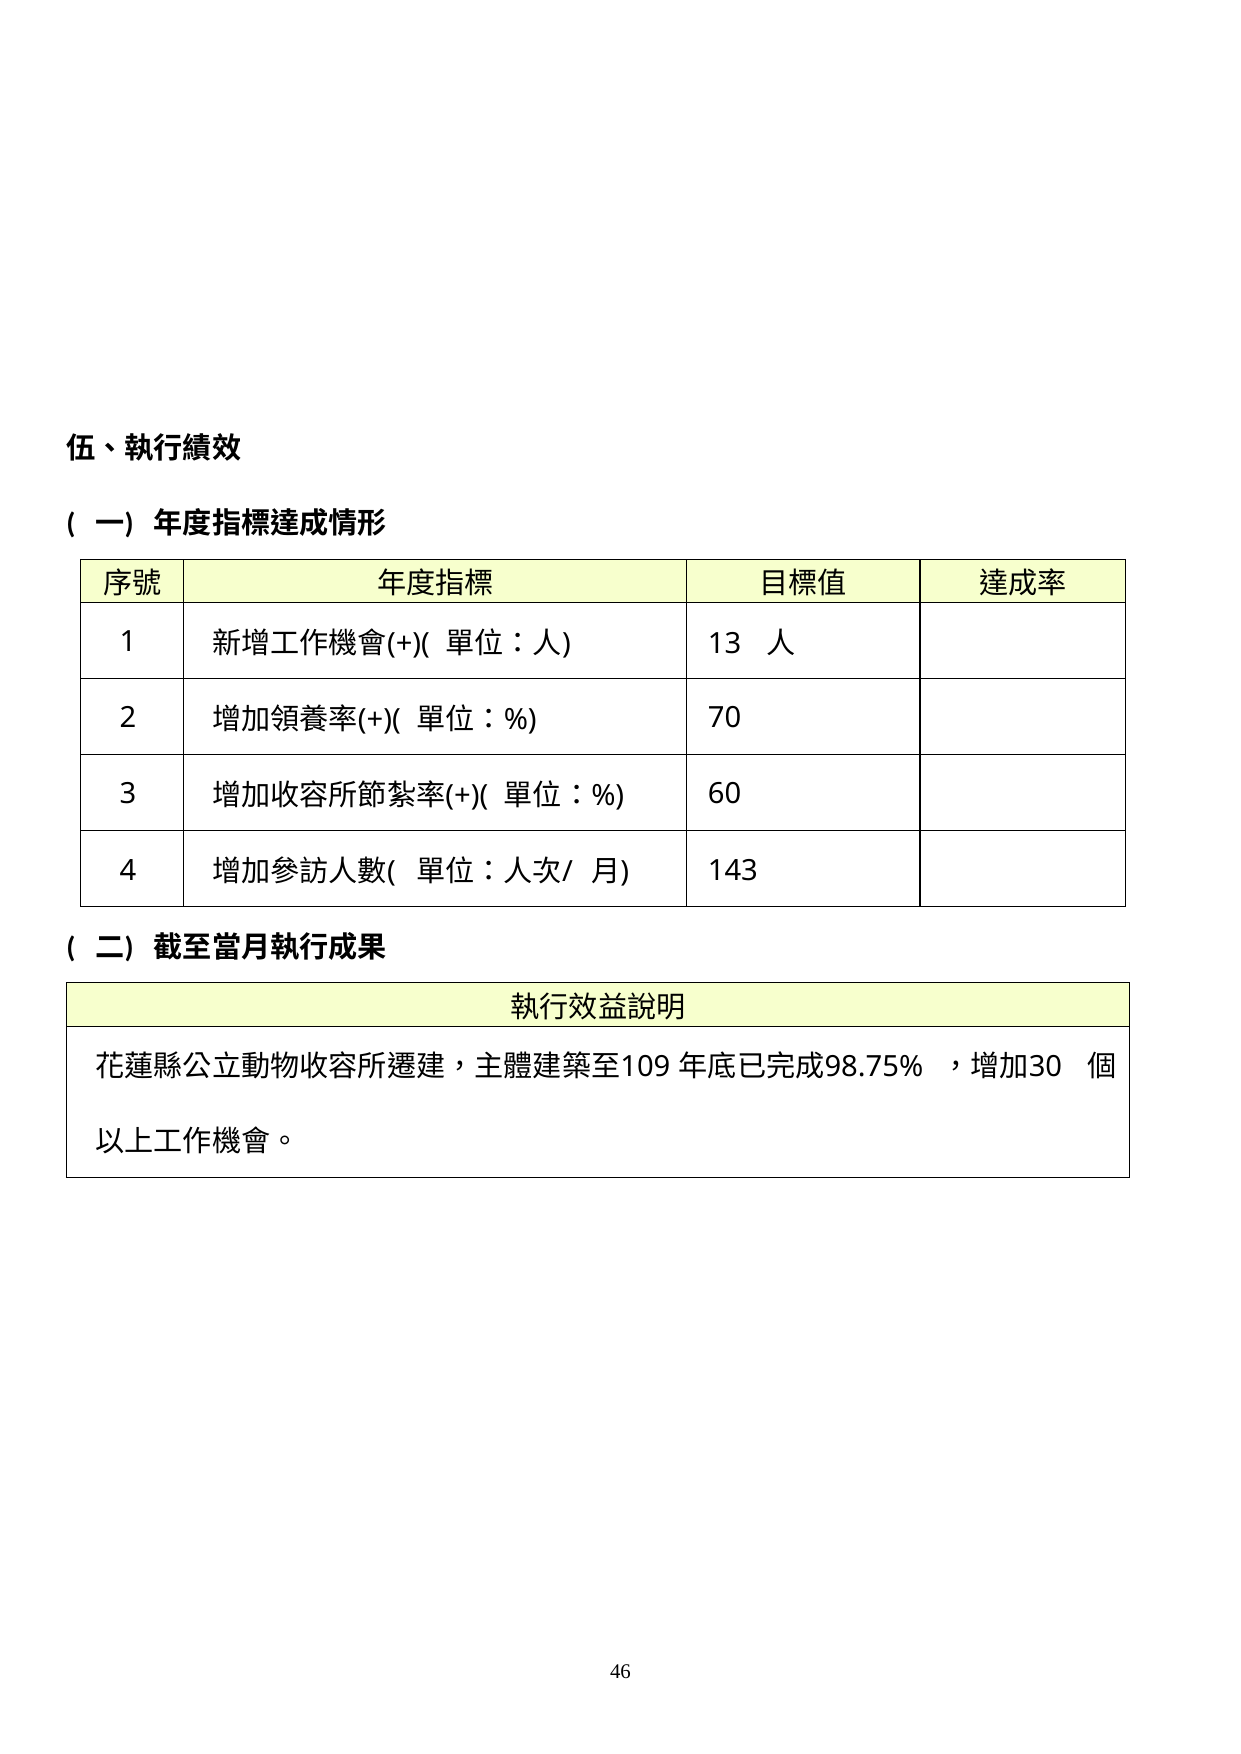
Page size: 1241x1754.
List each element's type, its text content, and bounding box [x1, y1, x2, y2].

table_header 目標值 [687, 560, 919, 602]
table_cell 增加參訪人數(單位：人次/月) [675, 831, 686, 906]
text (一)年度指標達成情形 [66, 484, 1174, 559]
table_cell 4 [173, 831, 183, 906]
table_cell 1 [173, 603, 183, 678]
table_cell [921, 603, 1125, 678]
table_cell 花蓮縣公立動物收容所遷建，主體建築至109年底已完成98.75%，增加30個以上工作機會。 [1118, 1027, 1129, 1177]
table_cell 新增工作機會(+)(單位：人) [184, 603, 195, 678]
table_cell 新增工作機會(+)(單位：人) [675, 603, 686, 678]
table_header 達成率 [921, 560, 1125, 602]
table_cell [921, 755, 1125, 830]
table_cell 1 [81, 603, 92, 678]
table_cell 增加領養率(+)(單位：%) [184, 679, 195, 754]
table_cell 2 [81, 679, 92, 754]
table_cell 143 [687, 831, 697, 906]
table_cell [921, 679, 1125, 754]
table_cell 3 [81, 755, 92, 830]
table_cell 2 [173, 679, 183, 754]
table_header 執行效益說明 [67, 983, 1129, 1026]
table_header 序號 [81, 560, 183, 602]
table_cell 增加收容所節紮率(+)(單位：%) [675, 755, 686, 830]
table_cell 143 [909, 831, 919, 906]
table_cell 70 [687, 679, 697, 754]
table_cell 70 [909, 679, 919, 754]
table_cell 3 [173, 755, 183, 830]
table_cell 增加收容所節紮率(+)(單位：%) [184, 755, 195, 830]
table_cell 增加領養率(+)(單位：%) [675, 679, 686, 754]
table_cell 4 [81, 831, 92, 906]
table_cell 60 [909, 755, 919, 830]
table_cell 13人 [909, 603, 919, 678]
text (二)截至當月執行成果 [66, 907, 1174, 982]
text 伍、執行績效 [66, 409, 1174, 484]
table_cell 60 [687, 755, 697, 830]
table_cell 花蓮縣公立動物收容所遷建，主體建築至109年底已完成98.75%，增加30個以上工作機會。 [67, 1027, 78, 1177]
table_header 年度指標 [184, 560, 686, 602]
table_cell 增加參訪人數(單位：人次/月) [184, 831, 195, 906]
table_cell 13人 [687, 603, 697, 678]
table_cell [921, 831, 1125, 906]
